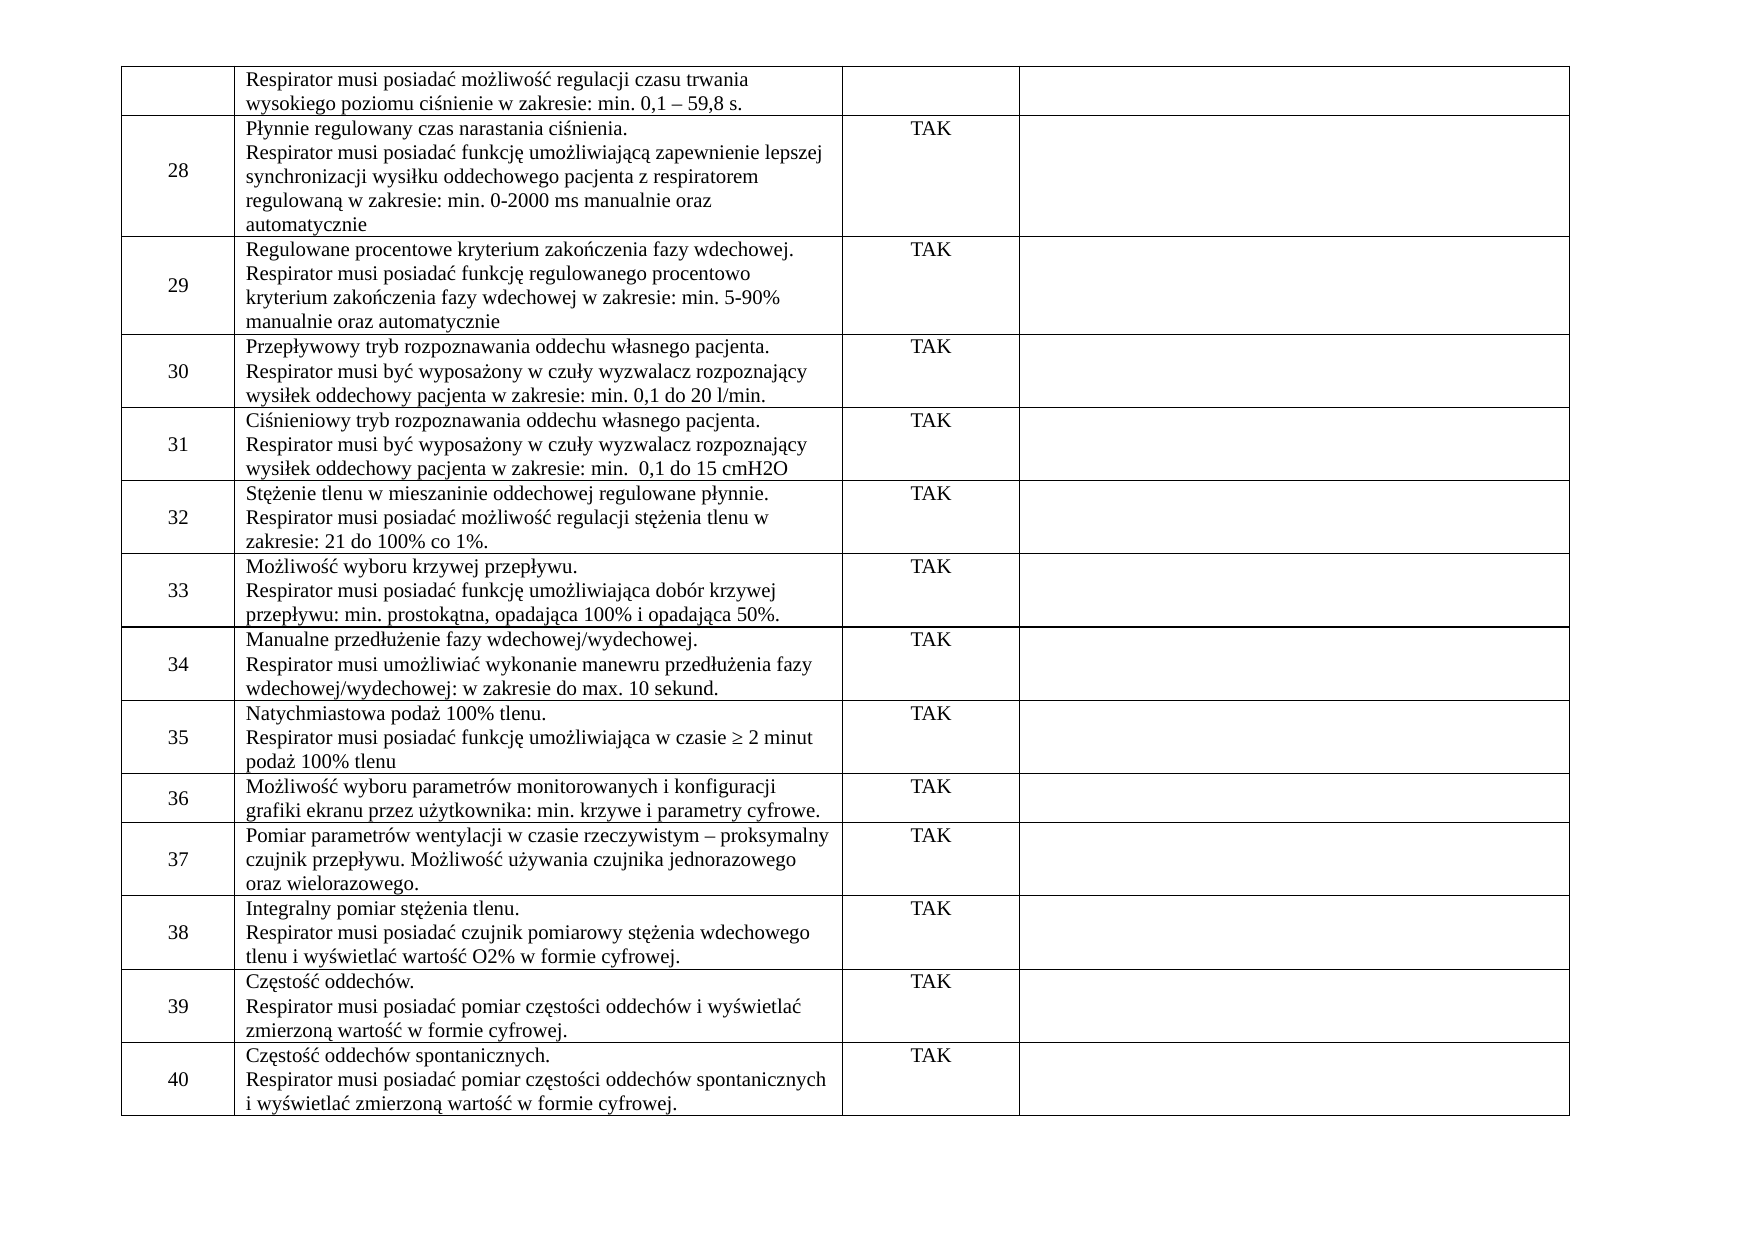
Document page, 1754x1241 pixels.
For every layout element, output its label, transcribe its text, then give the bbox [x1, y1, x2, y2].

table_cell 40 [122, 1043, 234, 1115]
table_cell [122, 67, 234, 115]
table_cell Przepływowy tryb rozpoznawania oddechu własnego pacjenta. Respirator musi być wyposażony w czuły wyzwalacz rozpoznający wysiłek oddechowy pacjenta w zakresie: min. 0,1 do 20 l/min. [235, 335, 842, 407]
table_cell [1020, 408, 1569, 480]
table_cell Regulowane procentowe kryterium zakończenia fazy wdechowej. Respirator musi posiadać funkcję regulowanego procentowo kryterium zakończenia fazy wdechowej w zakresie: min. 5-90% manualnie oraz automatycznie [235, 237, 842, 333]
table_cell TAK [843, 701, 1019, 773]
table_cell [1020, 116, 1569, 236]
table_cell TAK [843, 481, 1019, 553]
table_cell TAK [843, 774, 1019, 822]
table_cell TAK [843, 554, 1019, 626]
table_cell 29 [122, 237, 234, 333]
table_cell 36 [122, 774, 234, 822]
table_cell Pomiar parametrów wentylacji w czasie rzeczywistym – proksymalny czujnik przepływu. Możliwość używania czujnika jednorazowego oraz wielorazowego. [235, 823, 842, 895]
table_cell TAK [843, 335, 1019, 407]
table_cell Możliwość wyboru krzywej przepływu. Respirator musi posiadać funkcję umożliwiająca dobór krzywej przepływu: min. prostokątna, opadająca 100% i opadająca 50%. [235, 554, 842, 626]
table_cell 35 [122, 701, 234, 773]
table_cell [1020, 701, 1569, 773]
table_cell TAK [843, 408, 1019, 480]
table_cell [1020, 237, 1569, 333]
table_cell 30 [122, 335, 234, 407]
table_cell Płynnie regulowany czas narastania ciśnienia. Respirator musi posiadać funkcję umożliwiającą zapewnienie lepszej synchronizacji wysiłku oddechowego pacjenta z respiratorem regulowaną w zakresie: min. 0-2000 ms manualnie oraz automatycznie [235, 116, 842, 236]
table_cell 33 [122, 554, 234, 626]
table_cell 31 [122, 408, 234, 480]
table_cell [843, 67, 1019, 115]
table_cell 34 [122, 628, 234, 699]
table_cell Respirator musi posiadać możliwość regulacji czasu trwania wysokiego poziomu ciśnienie w zakresie: min. 0,1 – 59,8 s. [235, 67, 842, 115]
table_cell Manualne przedłużenie fazy wdechowej/wydechowej. Respirator musi umożliwiać wykonanie manewru przedłużenia fazy wdechowej/wydechowej: w zakresie do max. 10 sekund. [235, 628, 842, 699]
table_cell [1020, 481, 1569, 553]
table_cell TAK [843, 1043, 1019, 1115]
table_cell 39 [122, 970, 234, 1042]
table_cell TAK [843, 628, 1019, 699]
table_cell Stężenie tlenu w mieszaninie oddechowej regulowane płynnie. Respirator musi posiadać możliwość regulacji stężenia tlenu w zakresie: 21 do 100% co 1%. [235, 481, 842, 553]
table_cell [1020, 823, 1569, 895]
table_cell [1020, 1043, 1569, 1115]
table_cell TAK [843, 970, 1019, 1042]
table_cell [1020, 67, 1569, 115]
table_cell TAK [843, 823, 1019, 895]
table_cell TAK [843, 237, 1019, 333]
table_cell 38 [122, 896, 234, 968]
table_cell [1020, 554, 1569, 626]
table_cell 37 [122, 823, 234, 895]
table_cell Integralny pomiar stężenia tlenu. Respirator musi posiadać czujnik pomiarowy stężenia wdechowego tlenu i wyświetlać wartość O2% w formie cyfrowej. [235, 896, 842, 968]
table_cell [1020, 774, 1569, 822]
table_cell [1020, 896, 1569, 968]
table_cell 32 [122, 481, 234, 553]
table_cell Częstość oddechów spontanicznych. Respirator musi posiadać pomiar częstości oddechów spontanicznych i wyświetlać zmierzoną wartość w formie cyfrowej. [235, 1043, 842, 1115]
table_cell TAK [843, 896, 1019, 968]
table_cell TAK [843, 116, 1019, 236]
table_cell 28 [122, 116, 234, 236]
table_cell Ciśnieniowy tryb rozpoznawania oddechu własnego pacjenta. Respirator musi być wyposażony w czuły wyzwalacz rozpoznający wysiłek oddechowy pacjenta w zakresie: min. 0,1 do 15 cmH2O [235, 408, 842, 480]
table_cell [1020, 628, 1569, 699]
table_cell Natychmiastowa podaż 100% tlenu. Respirator musi posiadać funkcję umożliwiająca w czasie ≥ 2 minut podaż 100% tlenu [235, 701, 842, 773]
table_cell Możliwość wyboru parametrów monitorowanych i konfiguracji grafiki ekranu przez użytkownika: min. krzywe i parametry cyfrowe. [235, 774, 842, 822]
table_cell Częstość oddechów. Respirator musi posiadać pomiar częstości oddechów i wyświetlać zmierzoną wartość w formie cyfrowej. [235, 970, 842, 1042]
table_cell [1020, 335, 1569, 407]
table_cell [1020, 970, 1569, 1042]
